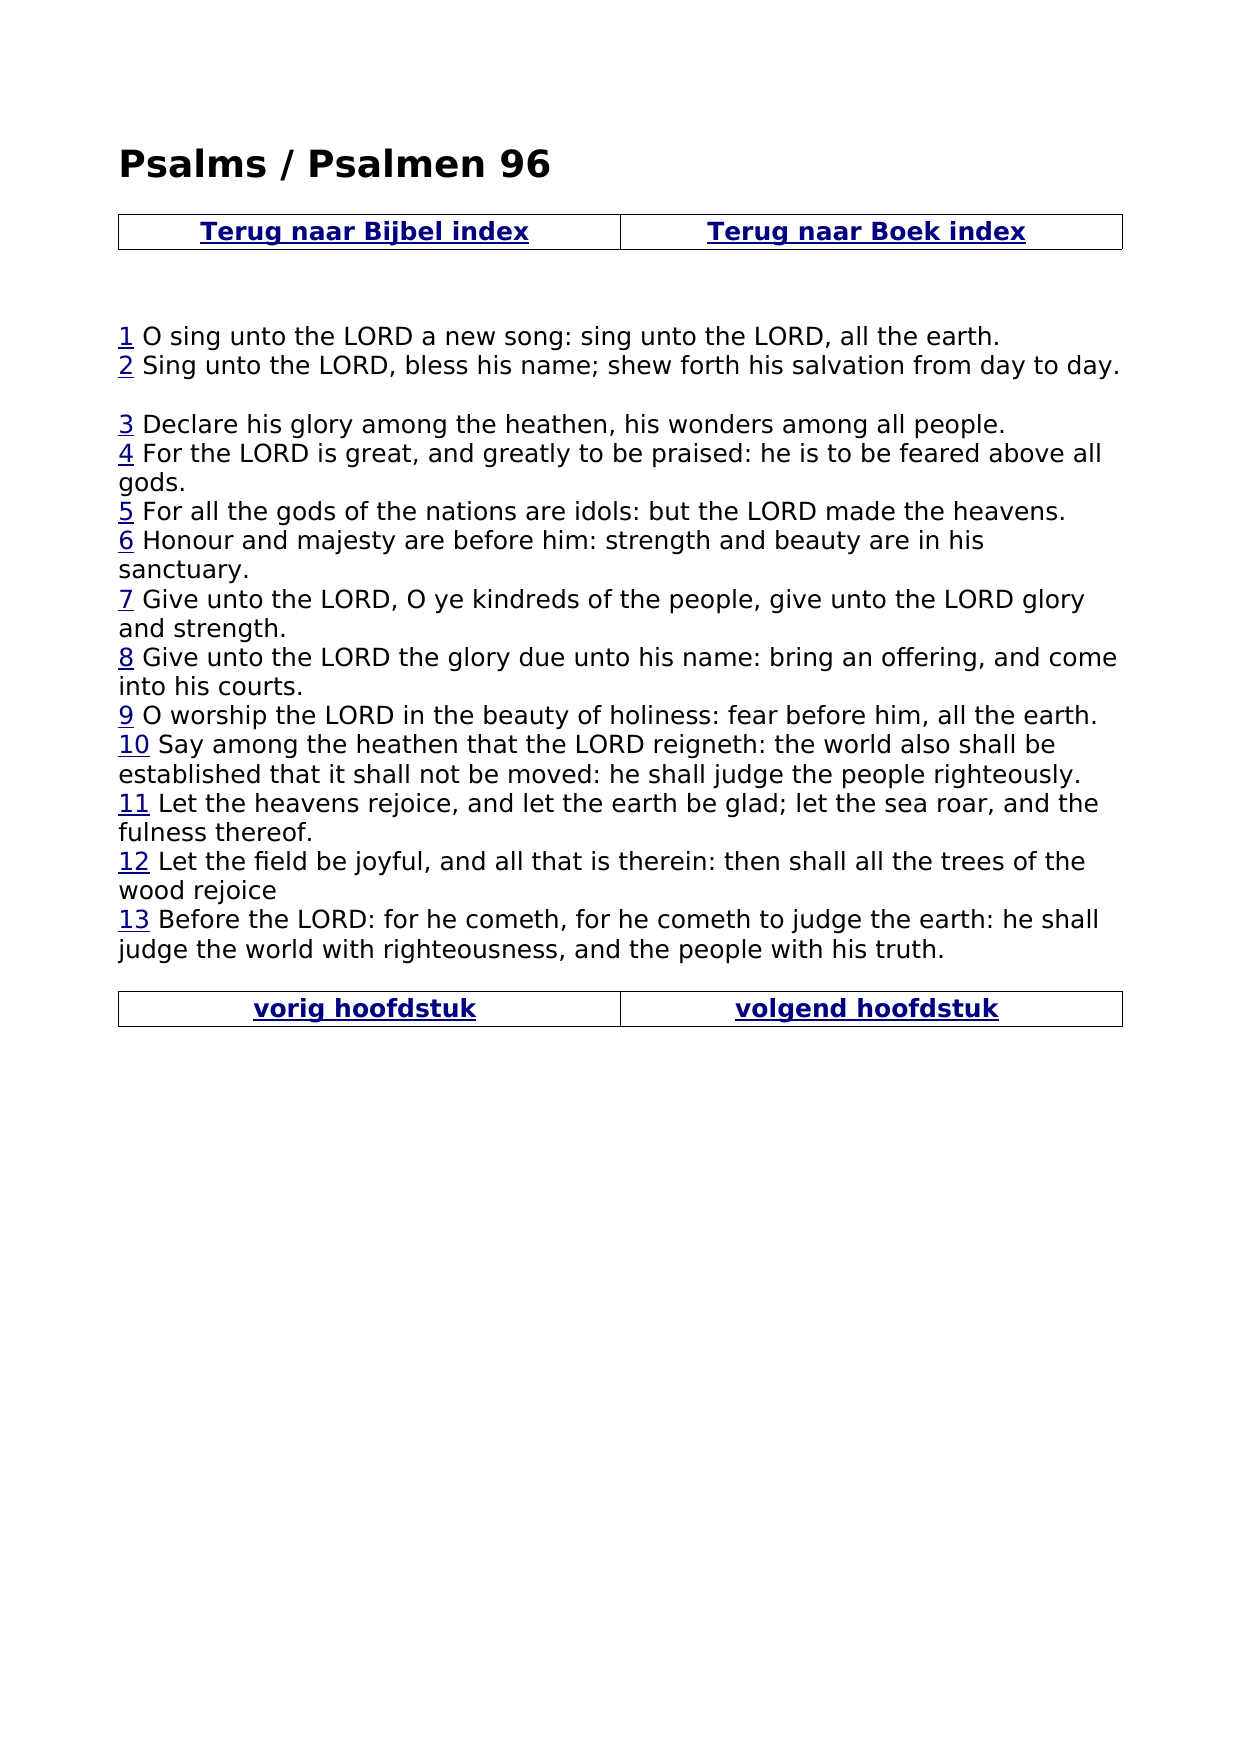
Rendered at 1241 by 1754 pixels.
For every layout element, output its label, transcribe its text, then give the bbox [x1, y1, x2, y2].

text 1 O sing unto the LORD a new song: sing unto the LORD, all the earth. 2 Sing unto the LORD, bless his name; shew forth his salvation from day to day. 3 Declare his glory among the heathen, his wonders among all people. 4 For the LORD is great, and greatly to be praised: he is to be feared above all gods. 5 For all the gods of the nations are idols: but the LORD made the heavens. 6 Honour and majesty are before him: strength and beauty are in his sanctuary. 7 Give unto the LORD, O ye kindreds of the people, give unto the LORD glory and strength. 8 Give unto the LORD the glory due unto his name: bring an offering, and come into his courts. 9 O worship the LORD in the beauty of holiness: fear before him, all the earth. 10 Say among the heathen that the LORD reigneth: the world also shall be established that it shall not be moved: he shall judge the people righteously. 11 Let the heavens rejoice, and let the earth be glad; let the sea roar, and the fulness thereof. 12 Let the field be joyful, and all that is therein: then shall all the trees of the wood rejoice 13 Before the LORD: for he cometh, for he cometh to judge the earth: he shall judge the world with righteousness, and the people with his truth. [118, 264, 1122, 964]
table_header Terug naar Boek index [621, 215, 1122, 249]
table_header Terug naar Bijbel index [119, 215, 620, 249]
table_header vorig hoofdstuk [119, 992, 620, 1026]
table_header volgend hoofdstuk [621, 992, 1122, 1026]
subtitle Psalms / Psalmen 96 [118, 143, 1122, 187]
